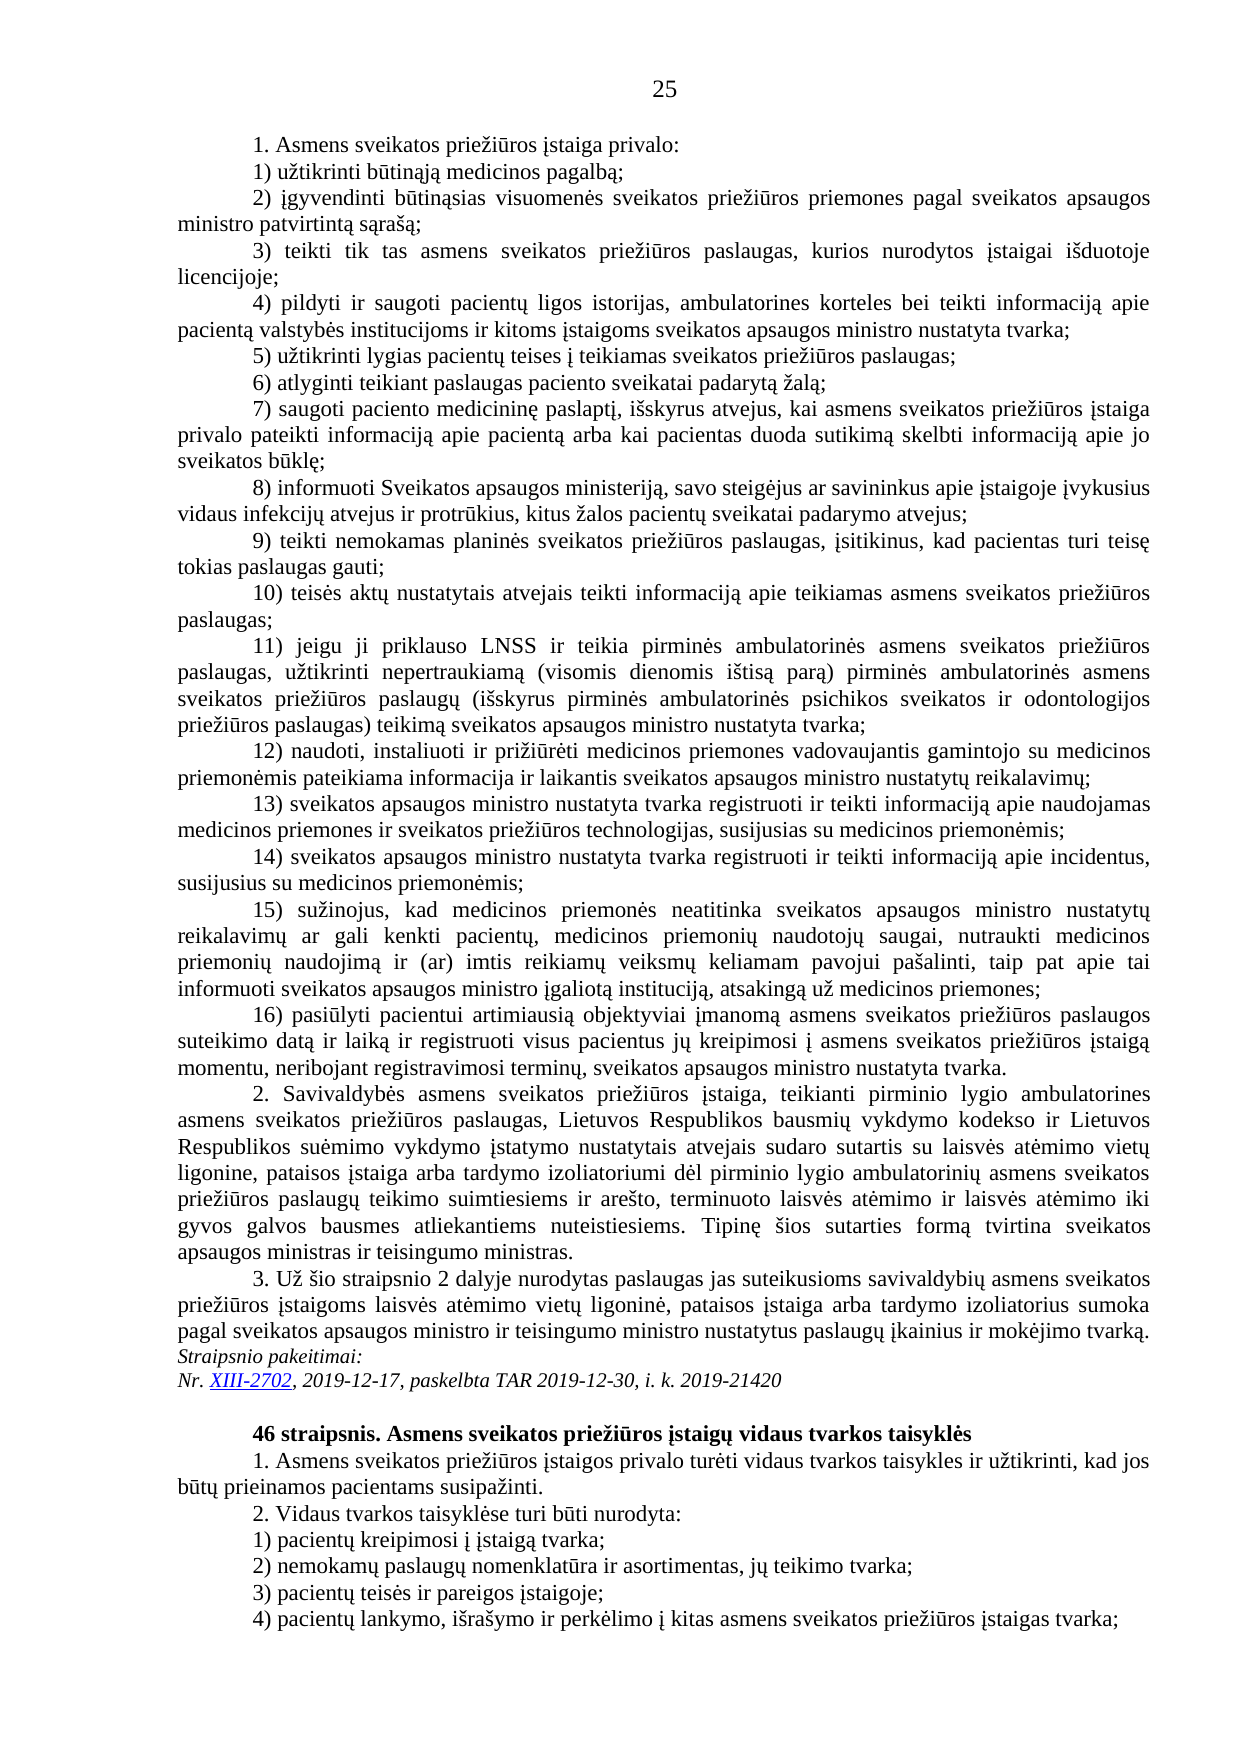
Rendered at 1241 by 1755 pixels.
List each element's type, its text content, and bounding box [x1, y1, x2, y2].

text 6) atlyginti teikiant paslaugas paciento sveikatai padarytą žalą; [177, 368, 1152, 395]
text 5) užtikrinti lygias pacientų teises į teikiamas sveikatos priežiūros paslaugas; [177, 342, 1152, 368]
text 13) sveikatos apsaugos ministro nustatyta tvarka registruoti ir teikti informaciją apie naudojamas medicinos priemones ir sveikatos priežiūros technologijas, susijusias su medicinos priemonėmis; [177, 790, 1152, 843]
text 12) naudoti, instaliuoti ir prižiūrėti medicinos priemones vadovaujantis gamintojo su medicinos priemonėmis pateikiama informacija ir laikantis sveikatos apsaugos ministro nustatytų reikalavimų; [177, 737, 1152, 790]
text 1. Asmens sveikatos priežiūros įstaiga privalo: [177, 131, 1152, 158]
text 1) pacientų kreipimosi į įstaigą tvarka; [177, 1526, 1152, 1552]
text 3. Už šio straipsnio 2 dalyje nurodytas paslaugas jas suteikusioms savivaldybių asmens sveikatos priežiūros įstaigoms laisvės atėmimo vietų ligoninė, pataisos įstaiga arba tardymo izoliatorius sumoka pagal sveikatos apsaugos ministro ir teisingumo ministro nustatytus paslaugų įkainius ir mokėjimo tvarką. [177, 1264, 1152, 1344]
text 9) teikti nemokamas planinės sveikatos priežiūros paslaugas, įsitikinus, kad pacientas turi teisę tokias paslaugas gauti; [177, 527, 1152, 579]
text 1. Asmens sveikatos priežiūros įstaigos privalo turėti vidaus tvarkos taisykles ir užtikrinti, kad jos būtų prieinamos pacientams susipažinti. [177, 1447, 1152, 1499]
text 16) pasiūlyti pacientui artimiausią objektyviai įmanomą asmens sveikatos priežiūros paslaugos suteikimo datą ir laiką ir registruoti visus pacientus jų kreipimosi į asmens sveikatos priežiūros įstaigą momentu, neribojant registravimosi terminų, sveikatos apsaugos ministro nustatyta tvarka. [177, 1001, 1152, 1080]
text 46 straipsnis. Asmens sveikatos priežiūros įstaigų vidaus tvarkos taisyklės [177, 1421, 1152, 1447]
text 2) nemokamų paslaugų nomenklatūra ir asortimentas, jų teikimo tvarka; [177, 1552, 1152, 1579]
text Straipsnio pakeitimai: [177, 1344, 1152, 1368]
text 3) teikti tik tas asmens sveikatos priežiūros paslaugas, kurios nurodytos įstaigai išduotoje licencijoje; [177, 237, 1152, 289]
text 2) įgyvendinti būtinąsias visuomenės sveikatos priežiūros priemones pagal sveikatos apsaugos ministro patvirtintą sąrašą; [177, 184, 1152, 237]
text 2. Savivaldybės asmens sveikatos priežiūros įstaiga, teikianti pirminio lygio ambulatorines asmens sveikatos priežiūros paslaugas, Lietuvos Respublikos bausmių vykdymo kodekso ir Lietuvos Respublikos suėmimo vykdymo įstatymo nustatytais atvejais sudaro sutartis su laisvės atėmimo vietų ligonine, pataisos įstaiga arba tardymo izoliatoriumi dėl pirminio lygio ambulatorinių asmens sveikatos priežiūros paslaugų teikimo suimtiesiems ir arešto, terminuoto laisvės atėmimo ir laisvės atėmimo iki gyvos galvos bausmes atliekantiems nuteistiesiems. Tipinę šios sutarties formą tvirtina sveikatos apsaugos ministras ir teisingumo ministras. [177, 1080, 1152, 1264]
text 2. Vidaus tvarkos taisyklėse turi būti nurodyta: [177, 1499, 1152, 1526]
text 8) informuoti Sveikatos apsaugos ministeriją, savo steigėjus ar savininkus apie įstaigoje įvykusius vidaus infekcijų atvejus ir protrūkius, kitus žalos pacientų sveikatai padarymo atvejus; [177, 474, 1152, 527]
text 11) jeigu ji priklauso LNSS ir teikia pirminės ambulatorinės asmens sveikatos priežiūros paslaugas, užtikrinti nepertraukiamą (visomis dienomis ištisą parą) pirminės ambulatorinės asmens sveikatos priežiūros paslaugų (išskyrus pirminės ambulatorinės psichikos sveikatos ir odontologijos priežiūros paslaugas) teikimą sveikatos apsaugos ministro nustatyta tvarka; [177, 632, 1152, 737]
text 15) sužinojus, kad medicinos priemonės neatitinka sveikatos apsaugos ministro nustatytų reikalavimų ar gali kenkti pacientų, medicinos priemonių naudotojų saugai, nutraukti medicinos priemonių naudojimą ir (ar) imtis reikiamų veiksmų keliamam pavojui pašalinti, taip pat apie tai informuoti sveikatos apsaugos ministro įgaliotą instituciją, atsakingą už medicinos priemones; [177, 896, 1152, 1001]
text 14) sveikatos apsaugos ministro nustatyta tvarka registruoti ir teikti informaciją apie incidentus, susijusius su medicinos priemonėmis; [177, 843, 1152, 896]
text 4) pildyti ir saugoti pacientų ligos istorijas, ambulatorines korteles bei teikti informaciją apie pacientą valstybės institucijoms ir kitoms įstaigoms sveikatos apsaugos ministro nustatyta tvarka; [177, 289, 1152, 342]
text 3) pacientų teisės ir pareigos įstaigoje; [177, 1579, 1152, 1605]
text 1) užtikrinti būtinąją medicinos pagalbą; [177, 158, 1152, 184]
text 7) saugoti paciento medicininę paslaptį, išskyrus atvejus, kai asmens sveikatos priežiūros įstaiga privalo pateikti informaciją apie pacientą arba kai pacientas duoda sutikimą skelbti informaciją apie jo sveikatos būklę; [177, 395, 1152, 474]
text 10) teisės aktų nustatytais atvejais teikti informaciją apie teikiamas asmens sveikatos priežiūros paslaugas; [177, 579, 1152, 632]
text Nr. XIII-2702, 2019-12-17, paskelbta TAR 2019-12-30, i. k. 2019-21420 [177, 1368, 1152, 1392]
text 4) pacientų lankymo, išrašymo ir perkėlimo į kitas asmens sveikatos priežiūros įstaigas tvarka; [177, 1605, 1152, 1631]
